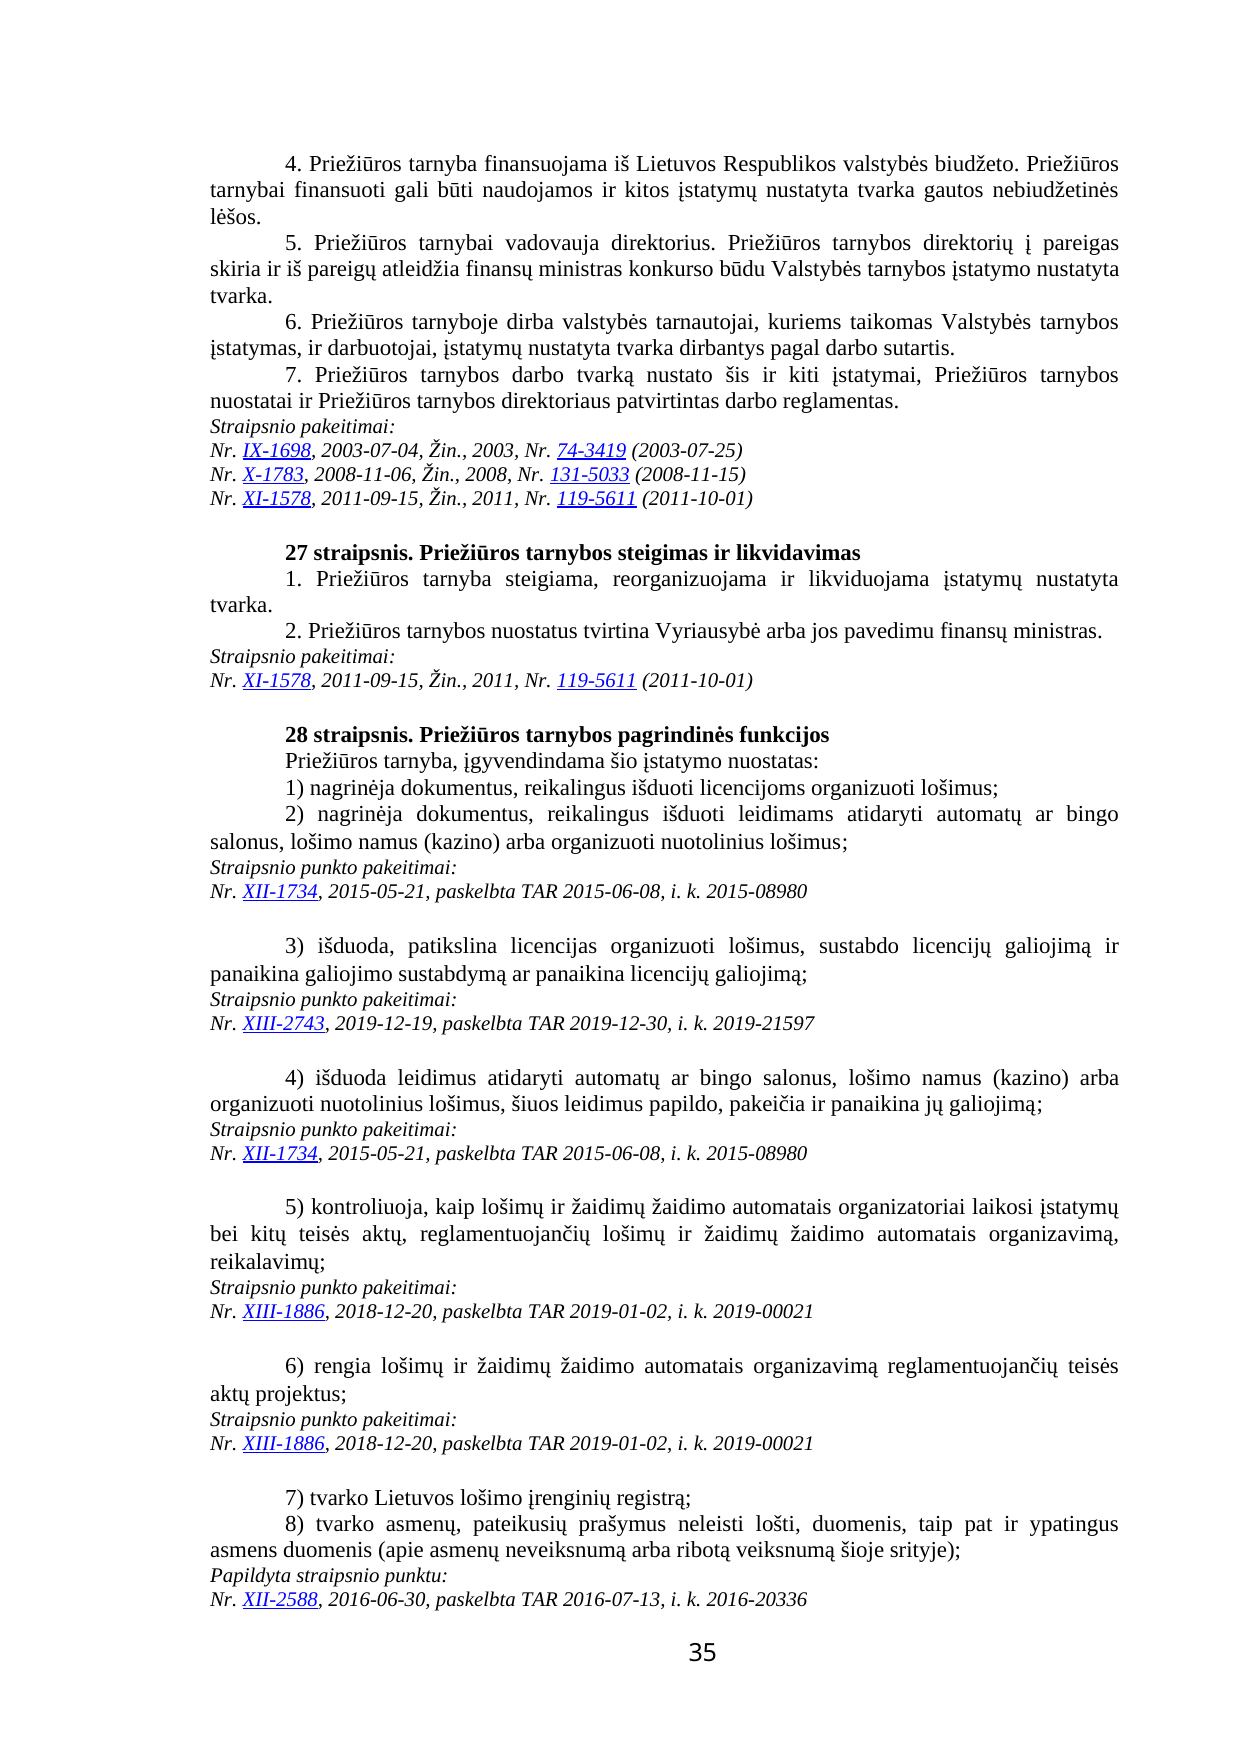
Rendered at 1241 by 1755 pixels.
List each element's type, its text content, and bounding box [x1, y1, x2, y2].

text Straipsnio punkto pakeitimai: [210, 1275, 1120, 1299]
text 7) tvarko Lietuvos lošimo įrenginių registrą; [210, 1484, 1126, 1510]
text Nr. XII-2588, 2016-06-30, paskelbta TAR 2016-07-13, i. k. 2016-20336 [210, 1587, 1120, 1611]
text Straipsnio punkto pakeitimai: [210, 855, 1120, 879]
text Priežiūros tarnyba, įgyvendindama šio įstatymo nuostatas: [210, 747, 1126, 773]
text Nr. XIII-2743, 2019-12-19, paskelbta TAR 2019-12-30, i. k. 2019-21597 [210, 1011, 1120, 1035]
text 5. Priežiūros tarnybai vadovauja direktorius. Priežiūros tarnybos direktorių į pareigas skiria ir iš pareigų atleidžia finansų ministras konkurso būdu Valstybės tarnybos įstatymo nustatyta tvarka. [210, 229, 1120, 308]
text 6) rengia lošimų ir žaidimų žaidimo automatais organizavimą reglamentuojančių teisės aktų projektus; [210, 1352, 1120, 1407]
text 1) nagrinėja dokumentus, reikalingus išduoti licencijoms organizuoti lošimus; [210, 773, 1126, 800]
text Nr. XI-1578, 2011-09-15, Žin., 2011, Nr. 119-5611 (2011-10-01) [210, 486, 1120, 510]
text 3) išduoda, patikslina licencijas organizuoti lošimus, sustabdo licencijų galiojimą ir panaikina galiojimo sustabdymą ar panaikina licencijų galiojimą; [210, 932, 1120, 987]
text Papildyta straipsnio punktu: [210, 1563, 1120, 1587]
text Nr. IX-1698, 2003-07-04, Žin., 2003, Nr. 74-3419 (2003-07-25) [210, 438, 1120, 462]
text 6. Priežiūros tarnyboje dirba valstybės tarnautojai, kuriems taikomas Valstybės tarnybos įstatymas, ir darbuotojai, įstatymų nustatyta tvarka dirbantys pagal darbo sutartis. [210, 308, 1120, 361]
text 2) nagrinėja dokumentus, reikalingus išduoti leidimams atidaryti automatų ar bingo salonus, lošimo namus (kazino) arba organizuoti nuotolinius lošimus; [210, 800, 1120, 855]
text 28 straipsnis. Priežiūros tarnybos pagrindinės funkcijos [210, 721, 1126, 747]
text Nr. XII-1734, 2015-05-21, paskelbta TAR 2015-06-08, i. k. 2015-08980 [210, 1141, 1120, 1165]
text Straipsnio punkto pakeitimai: [210, 1117, 1120, 1141]
text Straipsnio pakeitimai: [210, 413, 1120, 438]
text Straipsnio punkto pakeitimai: [210, 1407, 1120, 1431]
text Nr. XI-1578, 2011-09-15, Žin., 2011, Nr. 119-5611 (2011-10-01) [210, 668, 1120, 692]
text 7. Priežiūros tarnybos darbo tvarką nustato šis ir kiti įstatymai, Priežiūros tarnybos nuostatai ir Priežiūros tarnybos direktoriaus patvirtintas darbo reglamentas. [210, 361, 1120, 413]
text 8) tvarko asmenų, pateikusių prašymus neleisti lošti, duomenis, taip pat ir ypatingus asmens duomenis (apie asmenų neveiksnumą arba ribotą veiksnumą šioje srityje); [210, 1510, 1120, 1563]
text 2. Priežiūros tarnybos nuostatus tvirtina Vyriausybė arba jos pavedimu finansų ministras. [210, 618, 1126, 644]
text Nr. XIII-1886, 2018-12-20, paskelbta TAR 2019-01-02, i. k. 2019-00021 [210, 1299, 1120, 1323]
text 4. Priežiūros tarnyba finansuojama iš Lietuvos Respublikos valstybės biudžeto. Priežiūros tarnybai finansuoti gali būti naudojamos ir kitos įstatymų nustatyta tvarka gautos nebiudžetinės lėšos. [210, 150, 1120, 229]
text Straipsnio punkto pakeitimai: [210, 987, 1120, 1011]
text 27 straipsnis. Priežiūros tarnybos steigimas ir likvidavimas [210, 538, 1126, 565]
text Nr. X-1783, 2008-11-06, Žin., 2008, Nr. 131-5033 (2008-11-15) [210, 462, 1120, 486]
text Nr. XII-1734, 2015-05-21, paskelbta TAR 2015-06-08, i. k. 2015-08980 [210, 879, 1120, 903]
text Nr. XIII-1886, 2018-12-20, paskelbta TAR 2019-01-02, i. k. 2019-00021 [210, 1431, 1120, 1455]
text 1. Priežiūros tarnyba steigiama, reorganizuojama ir likviduojama įstatymų nustatyta tvarka. [210, 565, 1120, 618]
text 4) išduoda leidimus atidaryti automatų ar bingo salonus, lošimo namus (kazino) arba organizuoti nuotolinius lošimus, šiuos leidimus papildo, pakeičia ir panaikina jų galiojimą; [210, 1064, 1120, 1117]
text Straipsnio pakeitimai: [210, 644, 1120, 668]
text 5) kontroliuoja, kaip lošimų ir žaidimų žaidimo automatais organizatoriai laikosi įstatymų bei kitų teisės aktų, reglamentuojančių lošimų ir žaidimų žaidimo automatais organizavimą, reikalavimų; [210, 1193, 1120, 1275]
